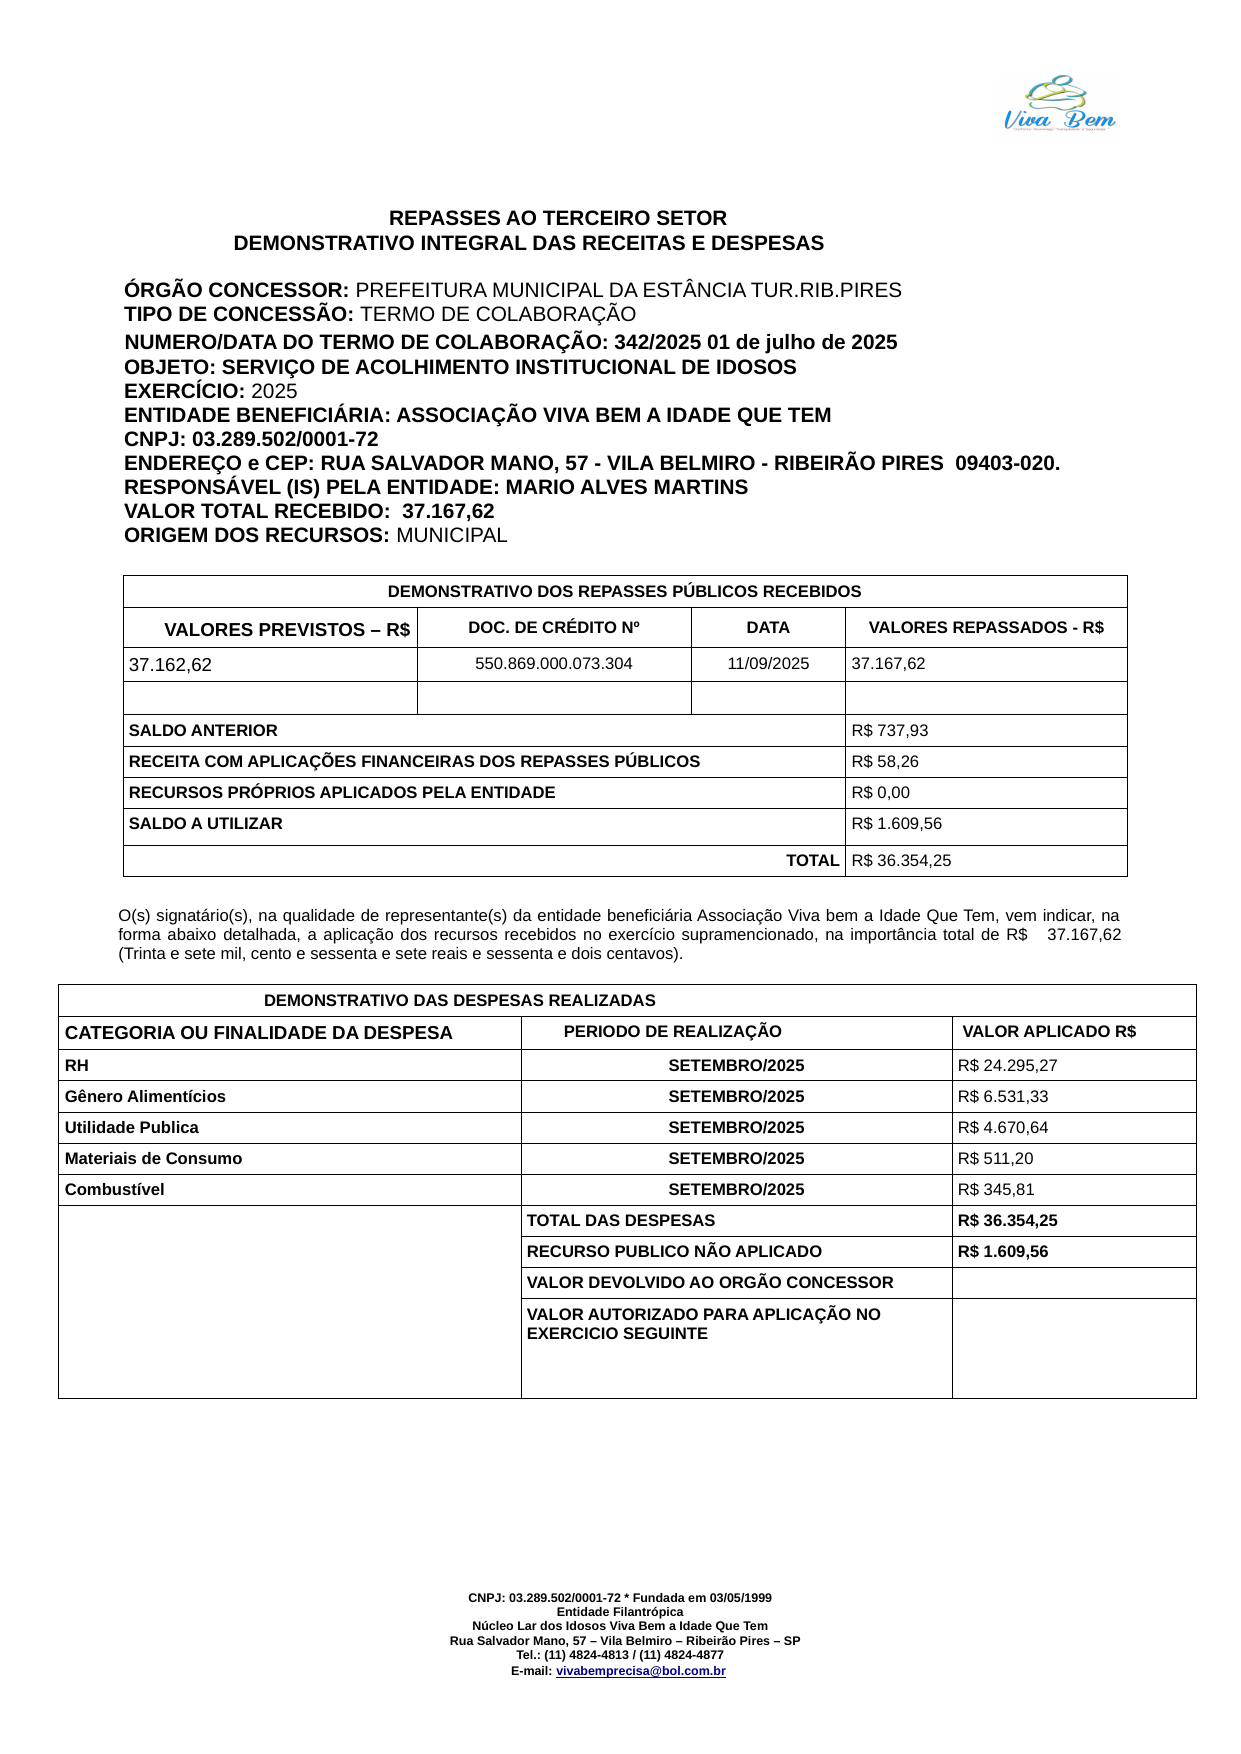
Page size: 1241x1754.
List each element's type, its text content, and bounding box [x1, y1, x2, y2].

table_header DEMONSTRATIVO DOS REPASSES PÚBLICOS RECEBIDOS [124, 576, 1127, 607]
table_cell [953, 1268, 1196, 1298]
table_cell R$ 36.354,25 [846, 846, 1127, 876]
text ENTIDADE BENEFICIÁRIA: ASSOCIAÇÃO VIVA BEM A IDADE QUE TEM [118, 403, 1122, 427]
table_cell CATEGORIA OU FINALIDADE DA DESPESA [59, 1017, 521, 1049]
table_cell 11/09/2025 [692, 648, 845, 681]
table_cell Utilidade Publica [59, 1113, 521, 1142]
table_cell DATA [692, 608, 845, 647]
table_cell [124, 682, 417, 714]
table_cell RH [59, 1050, 521, 1080]
table_cell Gênero Alimentícios [59, 1081, 521, 1111]
table_cell RECURSOS PRÓPRIOS APLICADOS PELA ENTIDADE [124, 778, 845, 808]
table_cell [59, 1206, 521, 1368]
text O(s) signatário(s), na qualidade de representante(s) da entidade beneficiária Associação Viva bem a Idade Que Tem, vem indicar, na forma abaixo detalhada, a aplicação dos recursos recebidos no exercício supramencionado, na importância total de R$ 37.167,62 (Trinta e sete mil, cento e sessenta e sete reais e sessenta e dois centavos). [118, 905, 1122, 963]
table_cell TOTAL DAS DESPESAS [522, 1206, 952, 1236]
text NUMERO/DATA DO TERMO DE COLABORAÇÃO: 342/2025 01 de julho de 2025 [118, 326, 1122, 355]
text EXERCÍCIO: 2025 [118, 379, 1122, 403]
text ÓRGÃO CONCESSOR: PREFEITURA MUNICIPAL DA ESTÂNCIA TUR.RIB.PIRES [118, 278, 1122, 302]
table_cell SETEMBRO/2025 [522, 1081, 952, 1111]
table_cell [418, 682, 691, 714]
table_cell TOTAL [124, 846, 845, 876]
table_cell VALOR DEVOLVIDO AO ORGÃO CONCESSOR [522, 1268, 952, 1298]
table_cell [846, 682, 1127, 714]
table_cell VALOR AUTORIZADO PARA APLICAÇÃO NO EXERCICIO SEGUINTE [522, 1299, 952, 1368]
text RESPONSÁVEL (IS) PELA ENTIDADE: MARIO ALVES MARTINS [118, 475, 1122, 499]
table_cell RECURSO PUBLICO NÃO APLICADO [522, 1237, 952, 1267]
text ENDEREÇO e CEP: RUA SALVADOR MANO, 57 - VILA BELMIRO - RIBEIRÃO PIRES 09403-020. [118, 451, 1122, 475]
table_cell PERIODO DE REALIZAÇÃO [522, 1017, 952, 1049]
text TIPO DE CONCESSÃO: TERMO DE COLABORAÇÃO [118, 302, 1122, 326]
text ORIGEM DOS RECURSOS: MUNICIPAL [118, 523, 1122, 547]
table_cell RECEITA COM APLICAÇÕES FINANCEIRAS DOS REPASSES PÚBLICOS [124, 747, 845, 777]
table_cell VALORES REPASSADOS - R$ [846, 608, 1127, 647]
table_cell VALORES PREVISTOS – R$ [124, 608, 417, 647]
table_cell R$ 36.354,25 [953, 1206, 1196, 1236]
table_cell R$ 511,20 [953, 1144, 1196, 1174]
table_cell R$ 6.531,33 [953, 1081, 1196, 1111]
table_cell [953, 1299, 1196, 1368]
table_cell [522, 1368, 952, 1398]
table_cell [59, 1368, 521, 1398]
table_cell SALDO A UTILIZAR [124, 809, 845, 845]
table_cell SETEMBRO/2025 [522, 1144, 952, 1174]
table_cell SETEMBRO/2025 [522, 1050, 952, 1080]
table_cell Materiais de Consumo [59, 1144, 521, 1174]
text REPASSES AO TERCEIRO SETOR [118, 202, 1122, 230]
table_cell SETEMBRO/2025 [522, 1175, 952, 1205]
text VALOR TOTAL RECEBIDO: 37.167,62 [118, 499, 1122, 523]
table_cell [692, 682, 845, 714]
table_cell VALOR APLICADO R$ [953, 1017, 1196, 1049]
table_cell R$ 4.670,64 [953, 1113, 1196, 1142]
table_cell R$ 58,26 [846, 747, 1127, 777]
table_cell R$ 737,93 [846, 715, 1127, 746]
table_header DEMONSTRATIVO DAS DESPESAS REALIZADAS [59, 985, 1196, 1016]
table_cell DOC. DE CRÉDITO Nº [418, 608, 691, 647]
table_cell R$ 1.609,56 [846, 809, 1127, 845]
table_cell R$ 345,81 [953, 1175, 1196, 1205]
table_cell SALDO ANTERIOR [124, 715, 845, 746]
table_cell Combustível [59, 1175, 521, 1205]
table_cell 550.869.000.073.304 [418, 648, 691, 681]
text CNPJ: 03.289.502/0001-72 [118, 427, 1122, 451]
text OBJETO: SERVIÇO DE ACOLHIMENTO INSTITUCIONAL DE IDOSOS [118, 355, 1122, 379]
table_cell R$ 24.295,27 [953, 1050, 1196, 1080]
table_cell 37.162,62 [124, 648, 417, 681]
table_cell [953, 1368, 1196, 1398]
table_cell SETEMBRO/2025 [522, 1113, 952, 1142]
table_cell R$ 0,00 [846, 778, 1127, 808]
text DEMONSTRATIVO INTEGRAL DAS RECEITAS E DESPESAS [118, 230, 1122, 254]
table_cell 37.167,62 [846, 648, 1127, 681]
table_cell R$ 1.609,56 [953, 1237, 1196, 1267]
